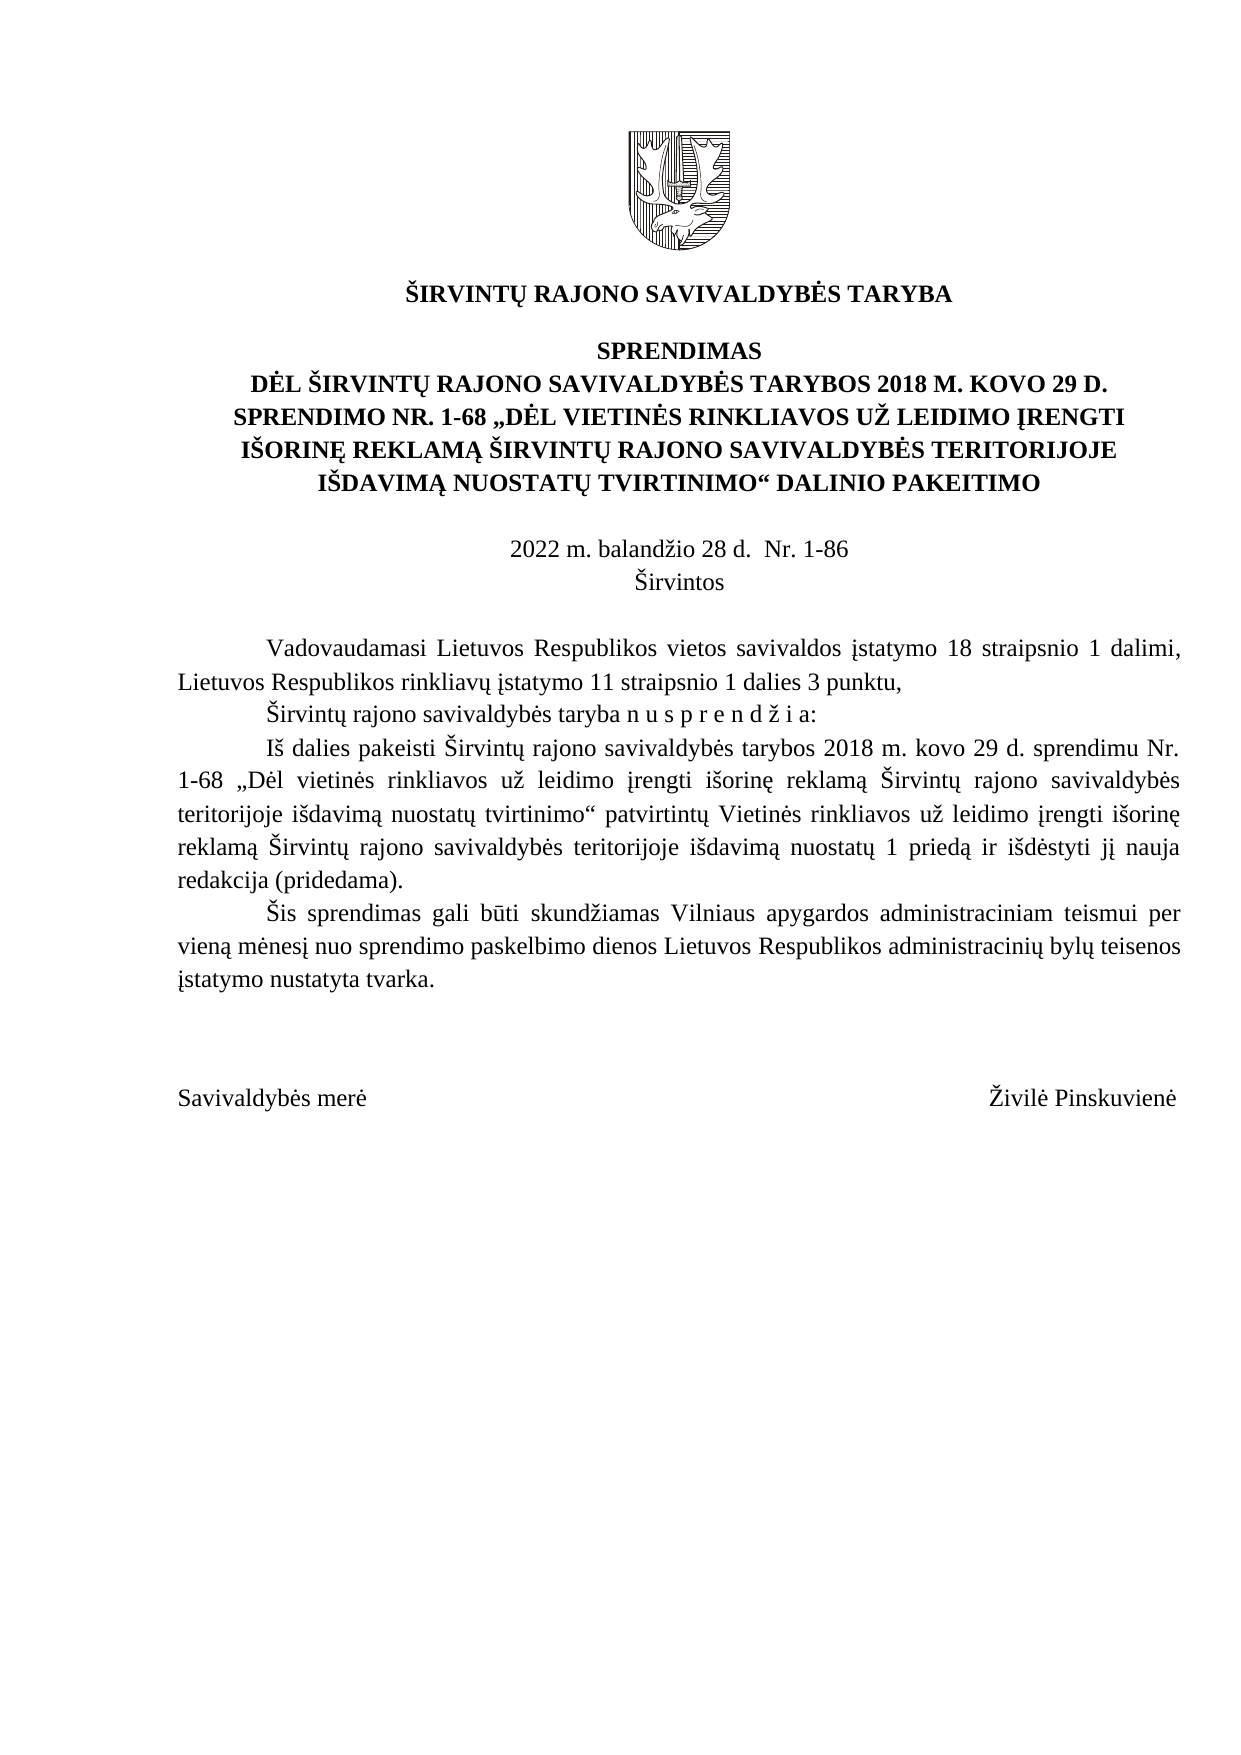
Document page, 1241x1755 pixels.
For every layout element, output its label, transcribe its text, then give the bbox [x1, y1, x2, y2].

text Iš dalies pakeisti Širvintų rajono savivaldybės tarybos 2018 m. kovo 29 d. sprendimu Nr. 1-68 „Dėl vietinės rinkliavos už leidimo įrengti išorinę reklamą Širvintų rajono savivaldybės teritorijoje išdavimą nuostatų tvirtinimo“ patvirtintų Vietinės rinkliavos už leidimo įrengti išorinę reklamą Širvintų rajono savivaldybės teritorijoje išdavimą nuostatų 1 priedą ir išdėstyti jį nauja redakcija (pridedama). [177, 733, 1181, 893]
text Vadovaudamasi Lietuvos Respublikos vietos savivaldos įstatymo 18 straipsnio 1 dalimi, Lietuvos Respublikos rinkliavų įstatymo 11 straipsnio 1 dalies 3 punktu, [177, 633, 1181, 695]
text Širvintų rajono savivaldybės taryba n u s p r e n d ž i a: [177, 699, 1181, 728]
text SPRENDIMAS [177, 336, 1181, 365]
text Savivaldybės merė Živilė Pinskuvienė [177, 1083, 1181, 1112]
text 2022 m. balandžio 28 d. Nr. 1-86 [177, 534, 1181, 563]
text Šis sprendimas gali būti skundžiamas Vilniaus apygardos administraciniam teismui per vieną mėnesį nuo sprendimo paskelbimo dienos Lietuvos Respublikos administracinių bylų teisenos įstatymo nustatyta tvarka. [177, 898, 1181, 992]
text Širvintos [177, 567, 1181, 596]
text ŠIRVINTŲ RAJONO SAVIVALDYBĖS TARYBA [177, 279, 1181, 308]
text DĖL ŠIRVINTŲ RAJONO SAVIVALDYBĖS TARYBOS 2018 M. KOVO 29 D. SPRENDIMO NR. 1-68 „DĖL VIETINĖS RINKLIAVOS UŽ LEIDIMO ĮRENGTI IŠORINĘ REKLAMĄ ŠIRVINTŲ RAJONO SAVIVALDYBĖS TERITORIJOJE IŠDAVIMĄ NUOSTATŲ TVIRTINIMO“ DALINIO PAKEITIMO [177, 369, 1181, 497]
